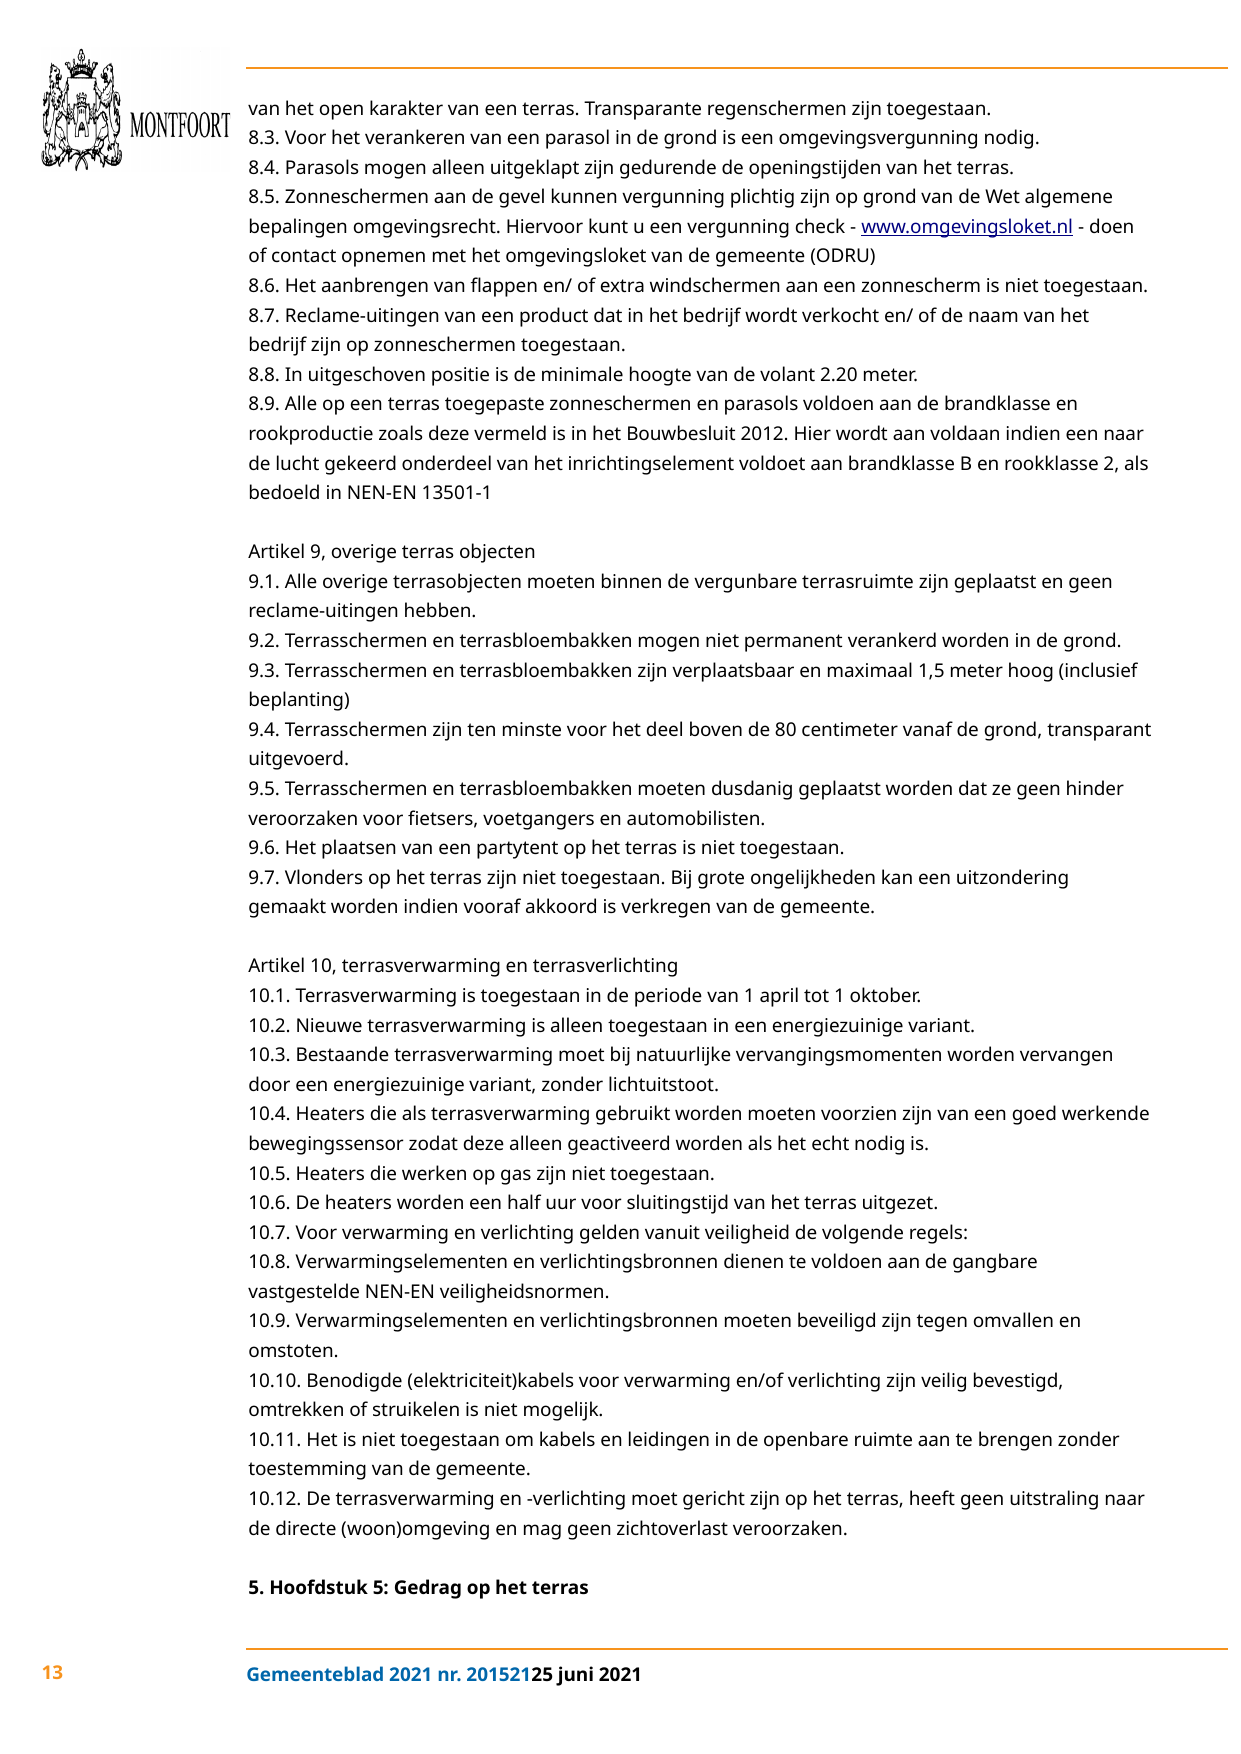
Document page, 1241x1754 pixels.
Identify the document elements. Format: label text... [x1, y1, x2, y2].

text 8.3. Voor het verankeren van een parasol in de grond is een omgevingsvergunning nodig. [248, 124, 1152, 150]
text 9.1. Alle overige terrasobjecten moeten binnen de vergunbare terrasruimte zijn geplaatst en geen reclame-uitingen hebben. [248, 568, 1152, 623]
text 9.2. Terrasschermen en terrasbloembakken mogen niet permanent verankerd worden in de grond. [248, 627, 1152, 653]
text 8.8. In uitgeschoven positie is de minimale hoogte van de volant 2.20 meter. [248, 361, 1152, 387]
text 10.2. Nieuwe terrasverwarming is alleen toegestaan in een energiezuinige variant. [248, 1012, 1152, 1038]
text 8.4. Parasols mogen alleen uitgeklapt zijn gedurende de openingstijden van het terras. [248, 154, 1152, 180]
text 5. Hoofdstuk 5: Gedrag op het terras [248, 1574, 1152, 1600]
text 9.5. Terrasschermen en terrasbloembakken moeten dusdanig geplaatst worden dat ze geen hinder veroorzaken voor fietsers, voetgangers en automobilisten. [248, 775, 1152, 831]
text 10.10. Benodigde (elektriciteit)kabels voor verwarming en/of verlichting zijn veilig bevestigd, omtrekken of struikelen is niet mogelijk. [248, 1367, 1152, 1422]
text 8.7. Reclame-uitingen van een product dat in het bedrijf wordt verkocht en/ of de naam van het bedrijf zijn op zonneschermen toegestaan. [248, 302, 1152, 357]
text 8.9. Alle op een terras toegepaste zonneschermen en parasols voldoen aan de brandklasse en rookproductie zoals deze vermeld is in het Bouwbesluit 2012. Hier wordt aan voldaan indien een naar de lucht gekeerd onderdeel van het inrichtingselement voldoet aan brandklasse B en rookklasse 2, als bedoeld in NEN-EN 13501-1 [248, 391, 1152, 505]
text 10.9. Verwarmingselementen en verlichtingsbronnen moeten beveiligd zijn tegen omvallen en omstoten. [248, 1308, 1152, 1363]
text 8.6. Het aanbrengen van flappen en/ of extra windschermen aan een zonnescherm is niet toegestaan. [248, 272, 1152, 298]
text van het open karakter van een terras. Transparante regenschermen zijn toegestaan. [248, 95, 1152, 121]
text 9.4. Terrasschermen zijn ten minste voor het deel boven de 80 centimeter vanaf de grond, transparant uitgevoerd. [248, 716, 1152, 771]
text Artikel 9, overige terras objecten [248, 538, 1152, 564]
text 10.1. Terrasverwarming is toegestaan in de periode van 1 april tot 1 oktober. [248, 982, 1152, 1008]
text 10.4. Heaters die als terrasverwarming gebruikt worden moeten voorzien zijn van een goed werkende bewegingssensor zodat deze alleen geactiveerd worden als het echt nodig is. [248, 1101, 1152, 1156]
text 9.6. Het plaatsen van een partytent op het terras is niet toegestaan. [248, 834, 1152, 860]
text 10.8. Verwarmingselementen en verlichtingsbronnen dienen te voldoen aan de gangbare vastgestelde NEN-EN veiligheidsnormen. [248, 1248, 1152, 1304]
text 10.7. Voor verwarming en verlichting gelden vanuit veiligheid de volgende regels: [248, 1219, 1152, 1245]
text 10.12. De terrasverwarming en -verlichting moet gericht zijn op het terras, heeft geen uitstraling naar de directe (woon)omgeving en mag geen zichtoverlast veroorzaken. [248, 1485, 1152, 1541]
text 10.3. Bestaande terrasverwarming moet bij natuurlijke vervangingsmomenten worden vervangen door een energiezuinige variant, zonder lichtuitstoot. [248, 1041, 1152, 1097]
text 9.7. Vlonders op het terras zijn niet toegestaan. Bij grote ongelijkheden kan een uitzondering gemaakt worden indien vooraf akkoord is verkregen van de gemeente. [248, 864, 1152, 919]
text 10.5. Heaters die werken op gas zijn niet toegestaan. [248, 1160, 1152, 1186]
picture [41, 47, 231, 172]
text 8.5. Zonneschermen aan de gevel kunnen vergunning plichtig zijn op grond van de Wet algemene bepalingen omgevingsrecht. Hiervoor kunt u een vergunning check - www.omgevingsloket.nl - doen of contact opnemen met het omgevingsloket van de gemeente (ODRU) [248, 183, 1152, 268]
text 9.3. Terrasschermen en terrasbloembakken zijn verplaatsbaar en maximaal 1,5 meter hoog (inclusief beplanting) [248, 657, 1152, 712]
text Artikel 10, terrasverwarming en terrasverlichting [248, 953, 1152, 978]
text 10.6. De heaters worden een half uur voor sluitingstijd van het terras uitgezet. [248, 1189, 1152, 1215]
text 10.11. Het is niet toegestaan om kabels en leidingen in de openbare ruimte aan te brengen zonder toestemming van de gemeente. [248, 1426, 1152, 1481]
